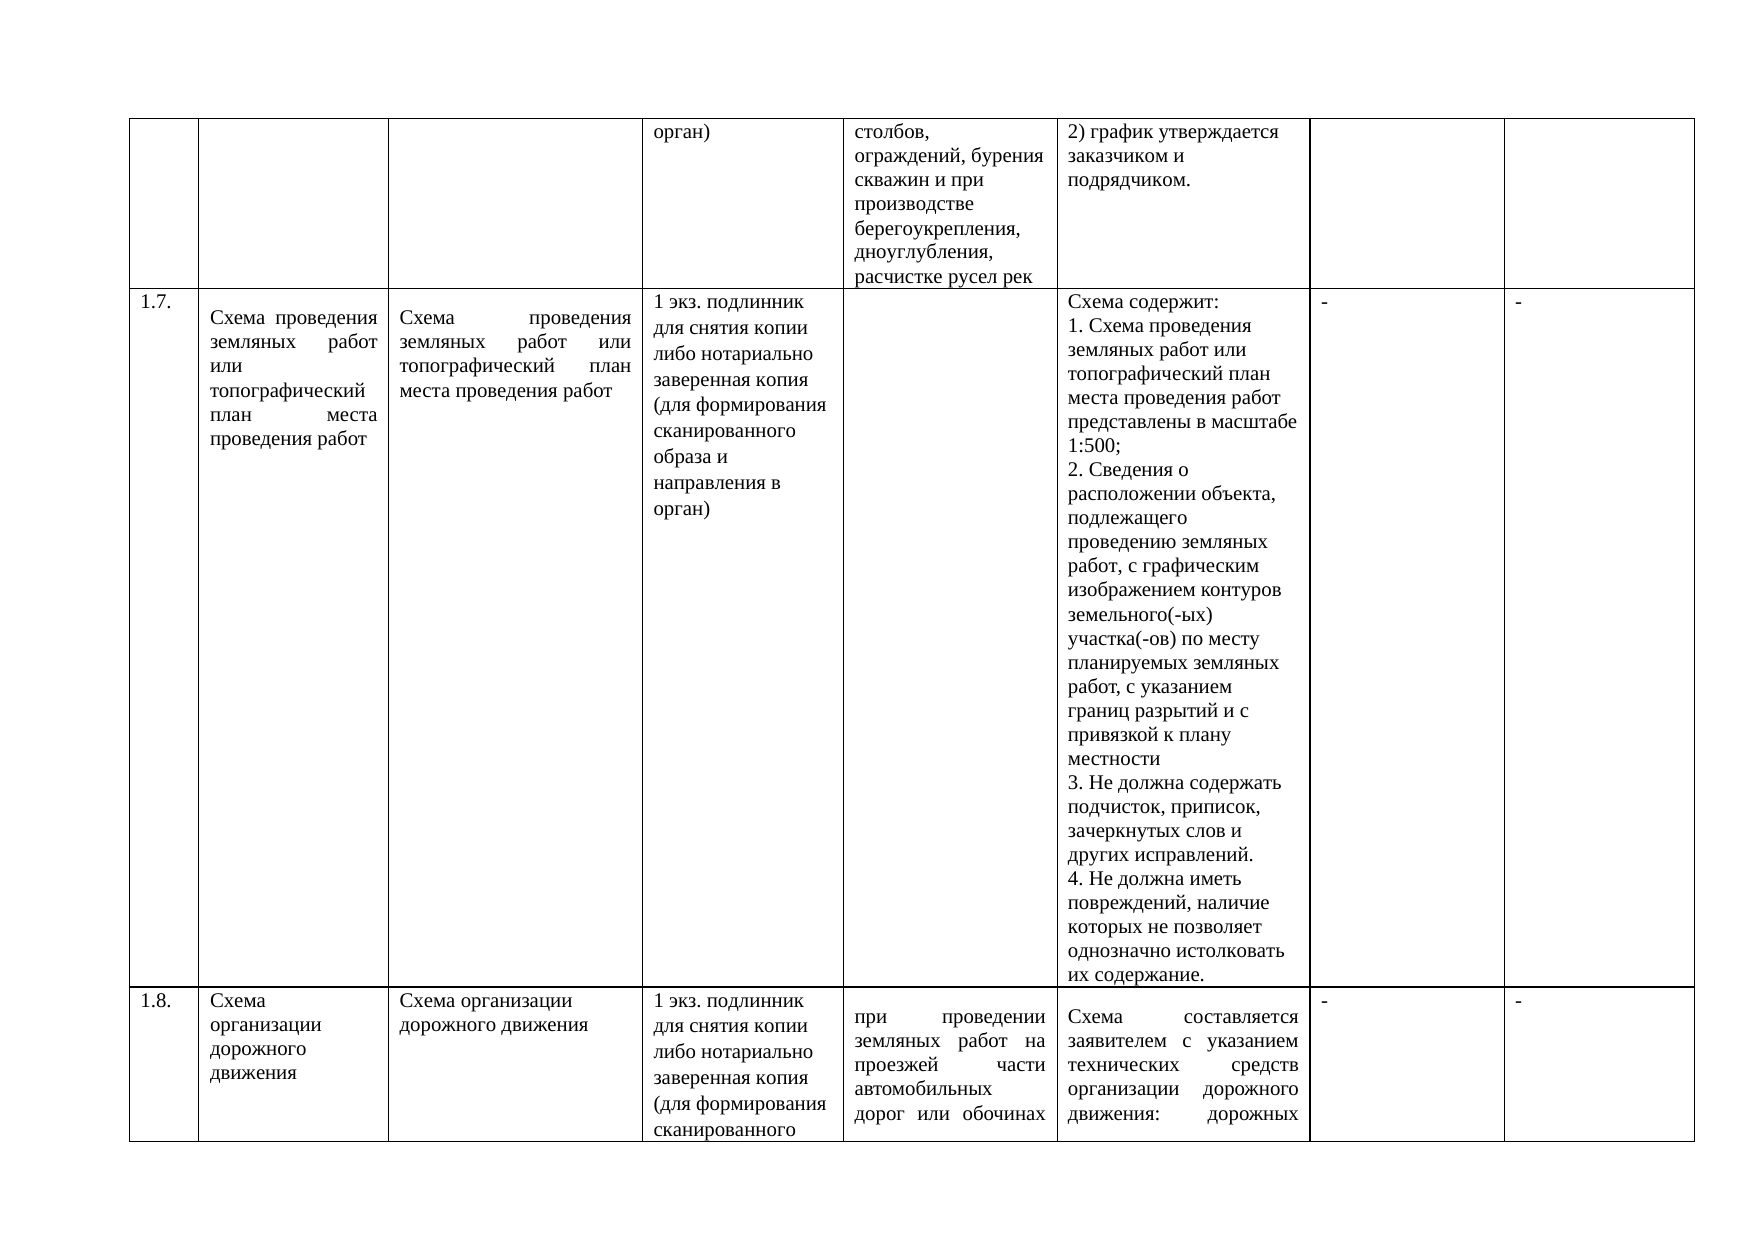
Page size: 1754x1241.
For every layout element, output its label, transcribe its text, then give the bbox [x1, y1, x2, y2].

table_cell [199, 119, 388, 288]
table_cell - [1505, 988, 1694, 1141]
table_cell - [1311, 289, 1504, 986]
table_cell 1 экз. подлинник для снятия копии либо нотариально заверенная копия (для формирования сканированного [643, 988, 843, 1141]
table_cell столбов, ограждений, бурения скважин и при производстве берегоукрепления, дноуглубления, расчистке русел рек [844, 119, 1057, 288]
table_cell [844, 289, 1057, 986]
table_cell при проведении земляных работ на проезжей части автомобильных дорог или обочинах [844, 988, 1057, 1141]
table_cell 1.8. [130, 988, 198, 1141]
table_cell Схема проведения земляных работ или топографический план места проведения работ [389, 289, 642, 986]
table_cell Схема организации дорожного движения [389, 988, 642, 1141]
table_cell - [1505, 289, 1694, 986]
table_cell орган) [643, 119, 843, 288]
table_cell Схема содержит: 1. Схема проведения земляных работ или топографический план места проведения работ представлены в масштабе 1:500; 2. Сведения о расположении объекта, подлежащего проведению земляных работ, с графическим изображением контуров земельного(-ых) участка(-ов) по месту планируемых земляных работ, с указанием границ разрытий и с привязкой к плану местности 3. Не должна содержать подчисток, приписок, зачеркнутых слов и других исправлений. 4. Не должна иметь повреждений, наличие которых не позволяет однозначно истолковать их содержание. [1058, 289, 1309, 986]
table_cell [389, 119, 642, 288]
table_cell Схема организации дорожного движения [199, 988, 388, 1141]
table_cell 1 экз. подлинник для снятия копии либо нотариально заверенная копия (для формирования сканированного образа и направления в орган) [643, 289, 843, 986]
table_cell - [1311, 119, 1504, 288]
table_cell 1.7. [130, 289, 198, 986]
table_cell Схема составляется заявителем с указанием технических средств организации дорожного движения: дорожных [1058, 988, 1309, 1141]
table_cell - [1505, 119, 1694, 288]
table_cell 2) график утверждается заказчиком и подрядчиком. [1058, 119, 1309, 288]
table_cell Схема проведения земляных работ или топографический план места проведения работ [199, 289, 388, 986]
table_cell - [1311, 988, 1504, 1141]
table_cell [130, 119, 198, 288]
